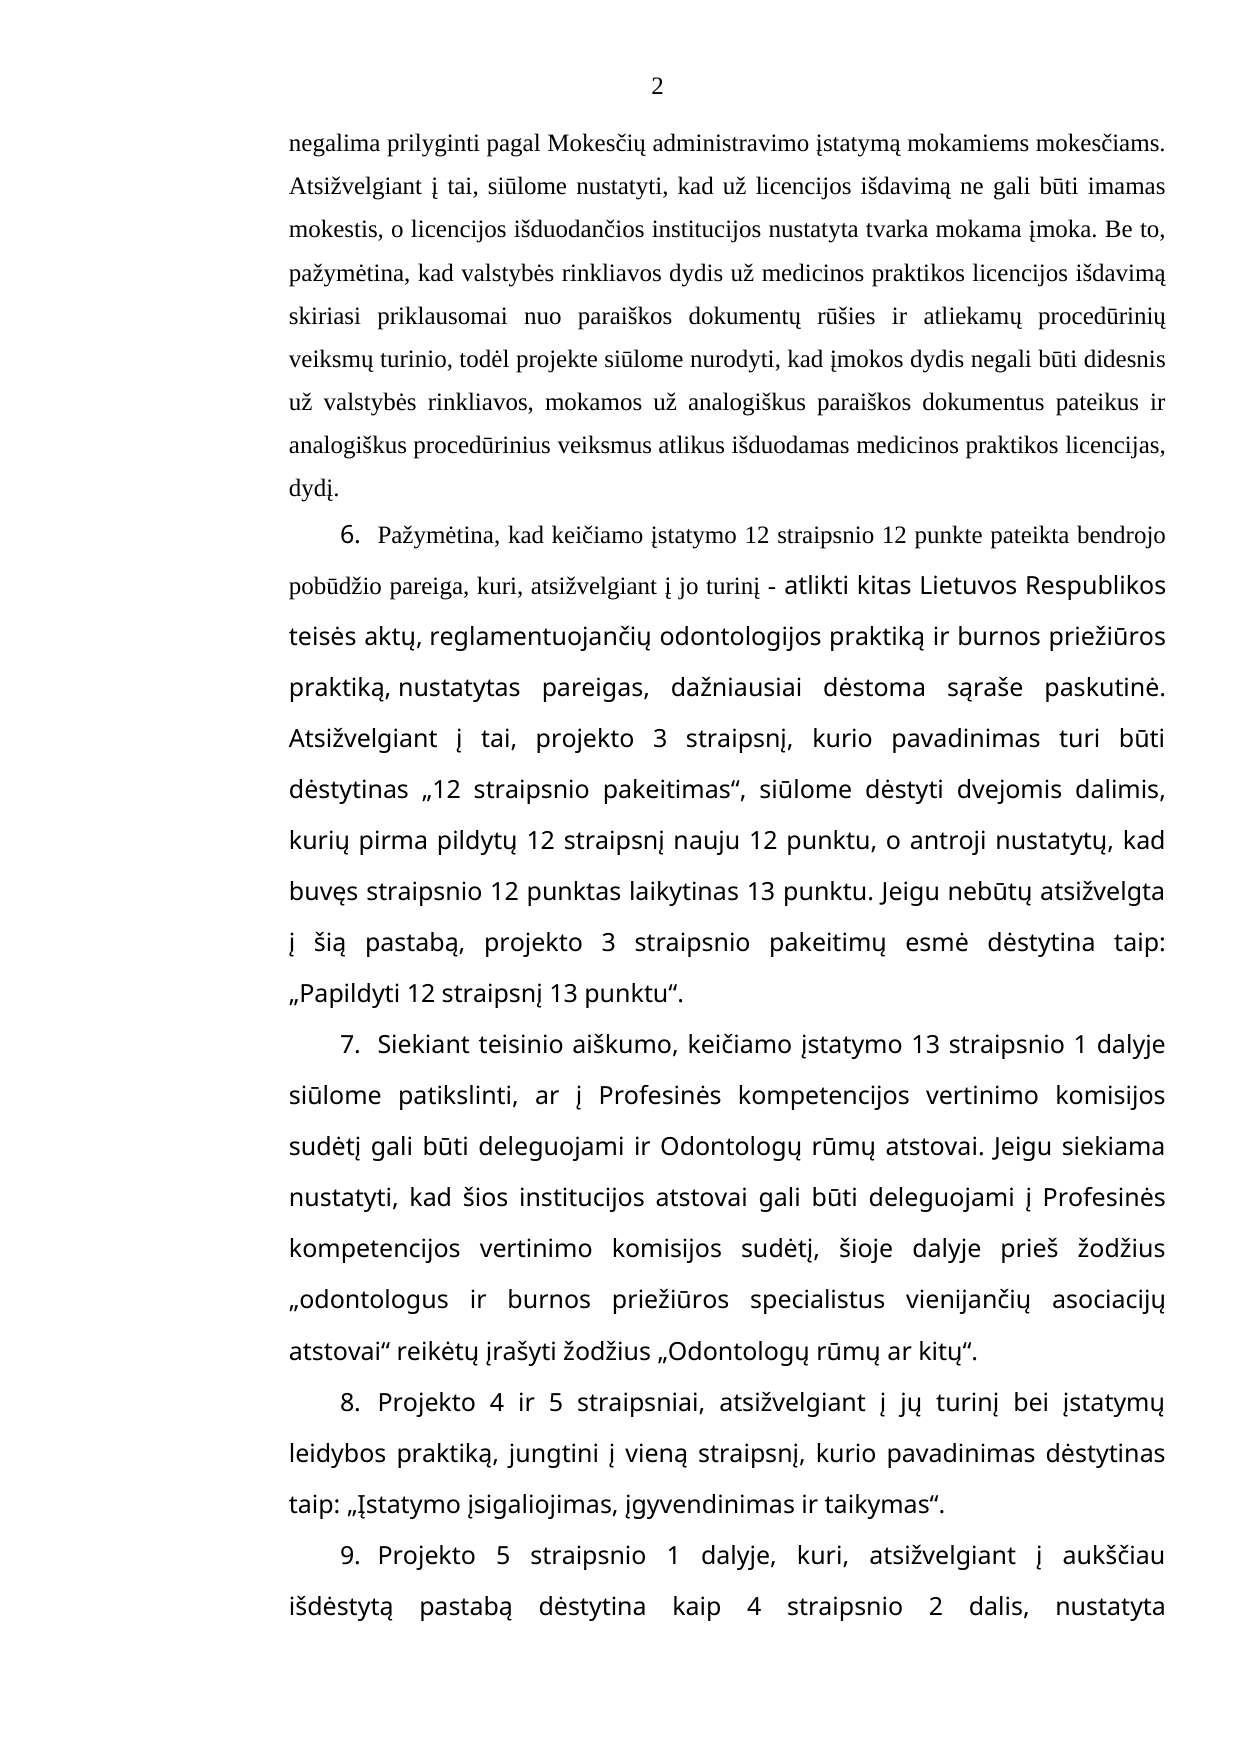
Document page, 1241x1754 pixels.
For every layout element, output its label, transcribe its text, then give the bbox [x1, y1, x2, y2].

list Pažymėtina, kad keičiamo įstatymo 12 straipsnio 12 punkte pateikta bendrojo pobūdžio pareiga, kuri, atsižvelgiant į jo turinį - atlikti kitas Lietuvos Respublikos teisės aktų, reglamentuojančių odontologijos praktiką ir burnos priežiūros praktiką, nustatytas pareigas, dažniausiai dėstoma sąraše paskutinė. Atsižvelgiant į tai, projekto 3 straipsnį, kurio pavadinimas turi būti dėstytinas „12 straipsnio pakeitimas“, siūlome dėstyti dvejomis dalimis, kurių pirma pildytų 12 straipsnį nauju 12 punktu, o antroji nustatytų, kad buvęs straipsnio 12 punktas laikytinas 13 punktu. Jeigu nebūtų atsižvelgta į šią pastabą, projekto 3 straipsnio pakeitimų esmė dėstytina taip: „Papildyti 12 straipsnį 13 punktu“. [251, 516, 1167, 1010]
list Projekto 4 ir 5 straipsniai, atsižvelgiant į jų turinį bei įstatymų leidybos praktiką, jungtini į vieną straipsnį, kurio pavadinimas dėstytinas taip: „Įstatymo įsigaliojimas, įgyvendinimas ir taikymas“. [251, 1384, 1167, 1520]
list Projekto 5 straipsnio 1 dalyje, kuri, atsižvelgiant į aukščiau išdėstytą pastabą dėstytina kaip 4 straipsnio 2 dalis, nustatyta [251, 1537, 1167, 1622]
list negalima prilyginti pagal Mokesčių administravimo įstatymą mokamiems mokesčiams. Atsižvelgiant į tai, siūlome nustatyti, kad už licencijos išdavimą ne gali būti imamas mokestis, o licencijos išduodančios institucijos nustatyta tvarka mokama įmoka. Be to, pažymėtina, kad valstybės rinkliavos dydis už medicinos praktikos licencijos išdavimą skiriasi priklausomai nuo paraiškos dokumentų rūšies ir atliekamų procedūrinių veiksmų turinio, todėl projekte siūlome nurodyti, kad įmokos dydis negali būti didesnis už valstybės rinkliavos, mokamos už analogiškus paraiškos dokumentus pateikus ir analogiškus procedūrinius veiksmus atlikus išduodamas medicinos praktikos licencijas, dydį. [251, 128, 1167, 502]
list Siekiant teisinio aiškumo, keičiamo įstatymo 13 straipsnio 1 dalyje siūlome patikslinti, ar į Profesinės kompetencijos vertinimo komisijos sudėtį gali būti deleguojami ir Odontologų rūmų atstovai. Jeigu siekiama nustatyti, kad šios institucijos atstovai gali būti deleguojami į Profesinės kompetencijos vertinimo komisijos sudėtį, šioje dalyje prieš žodžius „odontologus ir burnos priežiūros specialistus vienijančių asociacijų atstovai“ reikėtų įrašyti žodžius „Odontologų rūmų ar kitų“. [251, 1027, 1167, 1367]
